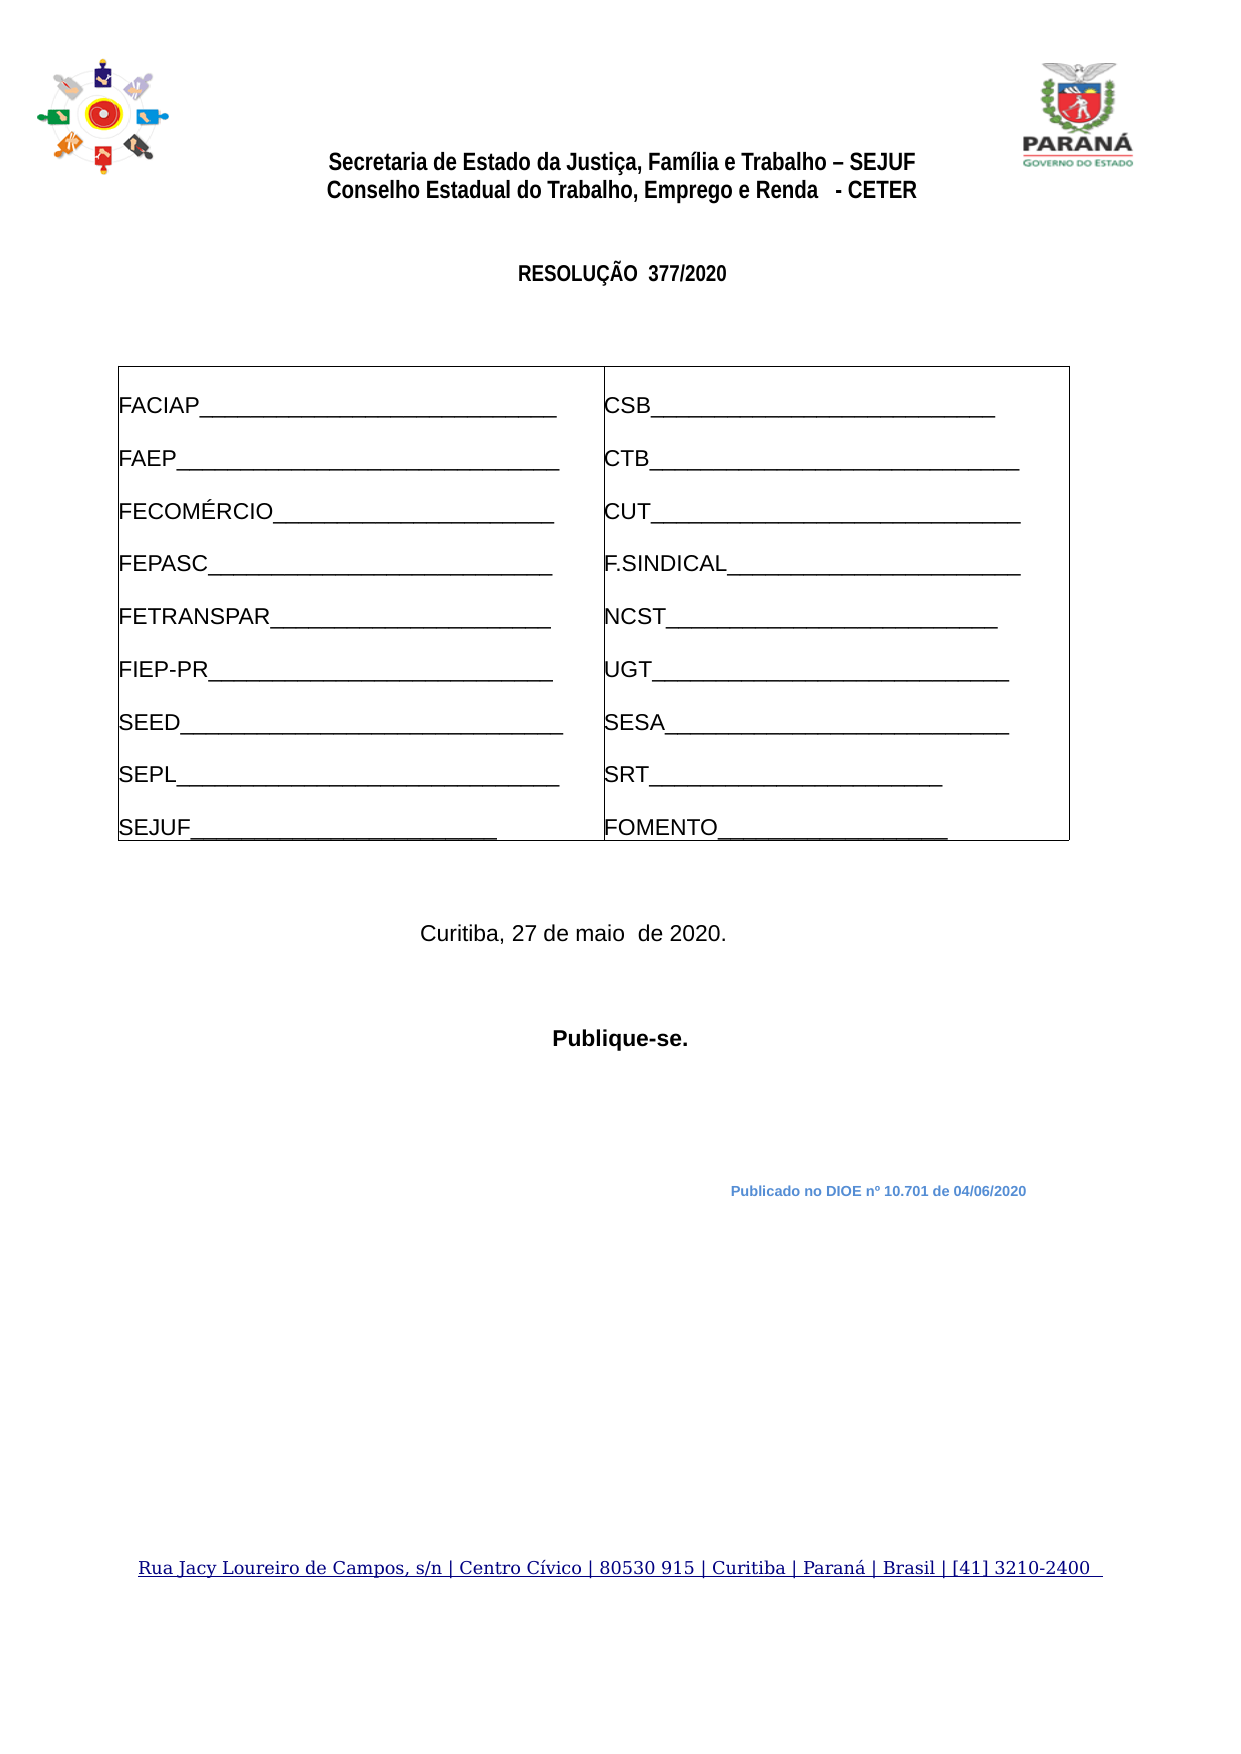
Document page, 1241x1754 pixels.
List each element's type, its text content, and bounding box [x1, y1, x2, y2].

text Publique-se. [118, 1025, 1122, 1051]
table_header CSB___________________________ CTB_____________________________ CUT_____________________________ F.SINDICAL_______________________ NCST__________________________ UGT____________________________ SESA___________________________ SRT_______________________ FOMENTO__________________ [605, 367, 1069, 840]
picture [1021, 61, 1141, 179]
text Publicado no DIOE nº 10.701 de 04/06/2020 [118, 1183, 1122, 1200]
table_header FACIAP____________________________ FAEP______________________________ FECOMÉRCIO______________________ FEPASC___________________________ FETRANSPAR______________________ FIEP-PR___________________________ SEED______________________________ SEPL______________________________ SEJUF________________________ [119, 367, 604, 840]
picture [35, 58, 171, 175]
text Curitiba, 27 de maio de 2020. [118, 919, 1122, 946]
text RESOLUÇÃO 377/2020 [118, 260, 1126, 287]
